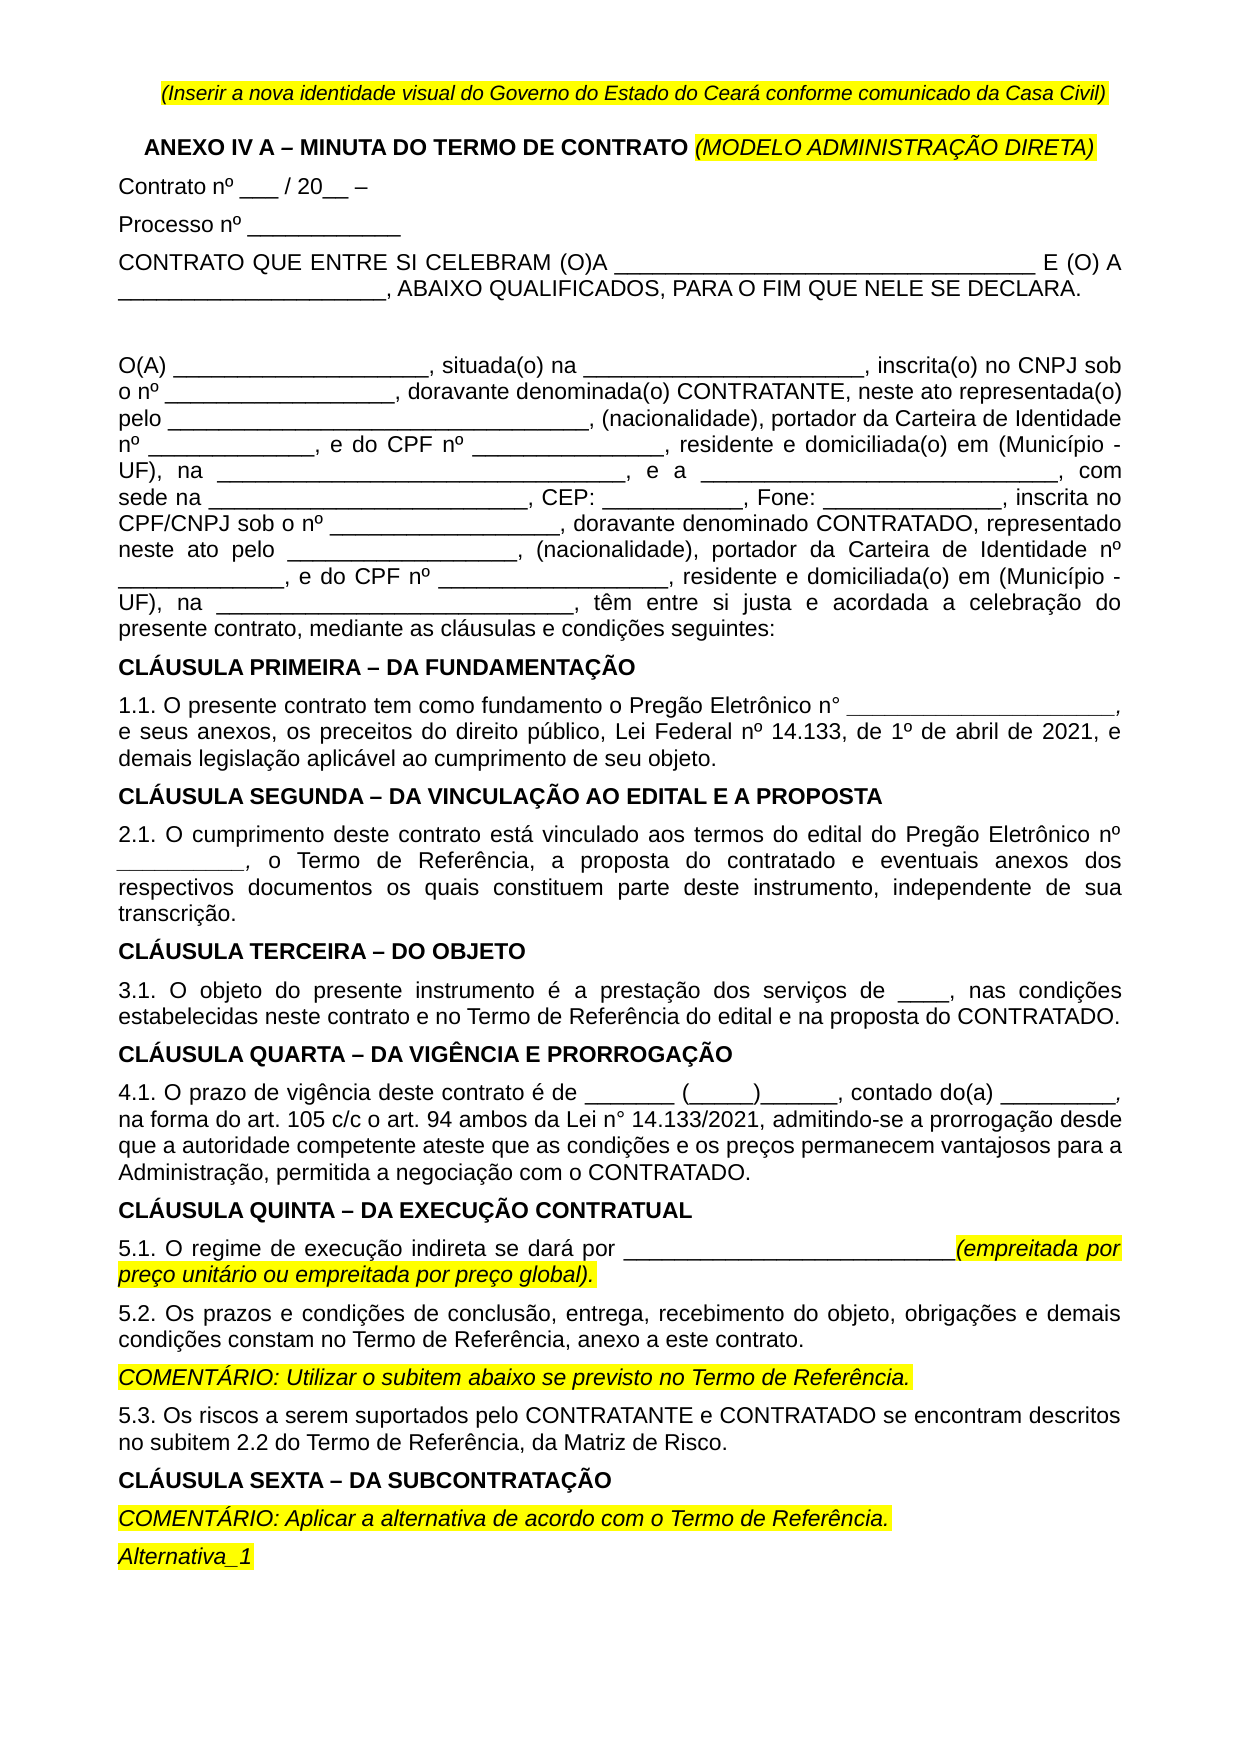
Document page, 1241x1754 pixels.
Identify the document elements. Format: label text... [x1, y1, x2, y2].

text CONTRATO QUE ENTRE SI CELEBRAM (O)A _________________________________ E (O) A _____________________, ABAIXO QUALIFICADOS, PARA O FIM QUE NELE SE DECLARA. [118, 249, 1122, 302]
text Contrato nº ___ / 20__ – [118, 173, 1122, 199]
text Processo nº ____________ [118, 211, 1122, 237]
text O(A) ____________________, situada(o) na ______________________, inscrita(o) no CNPJ sob o nº __________________, doravante denominada(o) CONTRATANTE, neste ato representada(o) pelo _________________________________, (nacionalidade), portador da Carteira de Identidade nº _____________, e do CPF nº _______________, residente e domiciliada(o) em (Município - UF), na ________________________________, e a ____________________________, com sede na _________________________, CEP: ___________, Fone: ______________, inscrita no CPF/CNPJ sob o nº __________________, doravante denominado CONTRATADO, representado neste ato pelo __________________, (nacionalidade), portador da Carteira de Identidade nº _____________, e do CPF nº __________________, residente e domiciliada(o) em (Município - UF), na ____________________________, têm entre si justa e acordada a celebração do presente contrato, mediante as cláusulas e condições seguintes: [118, 352, 1122, 642]
text COMENTÁRIO: Utilizar o subitem abaixo se previsto no Termo de Referência. [118, 1364, 1122, 1390]
text 5.3. Os riscos a serem suportados pelo CONTRATANTE e CONTRATADO se encontram descritos no subitem 2.2 do Termo de Referência, da Matriz de Risco. [118, 1402, 1122, 1455]
text Alternativa_1 [118, 1543, 1122, 1570]
text 4.1. O prazo de vigência deste contrato é de _______ (_____)______, contado do(a) _________, na forma do art. 105 c/c o art. 94 ambos da Lei n° 14.133/2021, admitindo-se a prorrogação desde que a autoridade competente ateste que as condições e os preços permanecem vantajosos para a Administração, permitida a negociação com o CONTRATADO. [118, 1079, 1122, 1185]
text CLÁUSULA SEGUNDA – DA VINCULAÇÃO AO EDITAL E A PROPOSTA [118, 783, 1122, 809]
text CLÁUSULA PRIMEIRA – DA FUNDAMENTAÇÃO [118, 654, 1122, 680]
text COMENTÁRIO: Aplicar a alternativa de acordo com o Termo de Referência. [118, 1505, 1122, 1531]
text CLÁUSULA SEXTA – DA SUBCONTRATAÇÃO [118, 1467, 1122, 1493]
text 5.2. Os prazos e condições de conclusão, entrega, recebimento do objeto, obrigações e demais condições constam no Termo de Referência, anexo a este contrato. [118, 1299, 1122, 1352]
text CLÁUSULA TERCEIRA – DO OBJETO [118, 938, 1122, 965]
text ANEXO IV A – MINUTA DO TERMO DE CONTRATO (MODELO ADMINISTRAÇÃO DIRETA) [118, 134, 1122, 161]
text 2.1. O cumprimento deste contrato está vinculado aos termos do edital do Pregão Eletrônico nº __________, o Termo de Referência, a proposta do contratado e eventuais anexos dos respectivos documentos os quais constituem parte deste instrumento, independente de sua transcrição. [118, 821, 1122, 926]
text 5.1. O regime de execução indireta se dará por __________________________(empreitada por preço unitário ou empreitada por preço global). [118, 1235, 1122, 1288]
text CLÁUSULA QUINTA – DA EXECUÇÃO CONTRATUAL [118, 1197, 1122, 1223]
text 3.1. O objeto do presente instrumento é a prestação dos serviços de ____, nas condições estabelecidas neste contrato e no Termo de Referência do edital e na proposta do CONTRATADO. [118, 977, 1122, 1029]
text 1.1. O presente contrato tem como fundamento o Pregão Eletrônico n° _____________________, e seus anexos, os preceitos do direito público, Lei Federal nº 14.133, de 1º de abril de 2021, e demais legislação aplicável ao cumprimento de seu objeto. [118, 692, 1122, 771]
text CLÁUSULA QUARTA – DA VIGÊNCIA E PRORROGAÇÃO [118, 1041, 1122, 1067]
